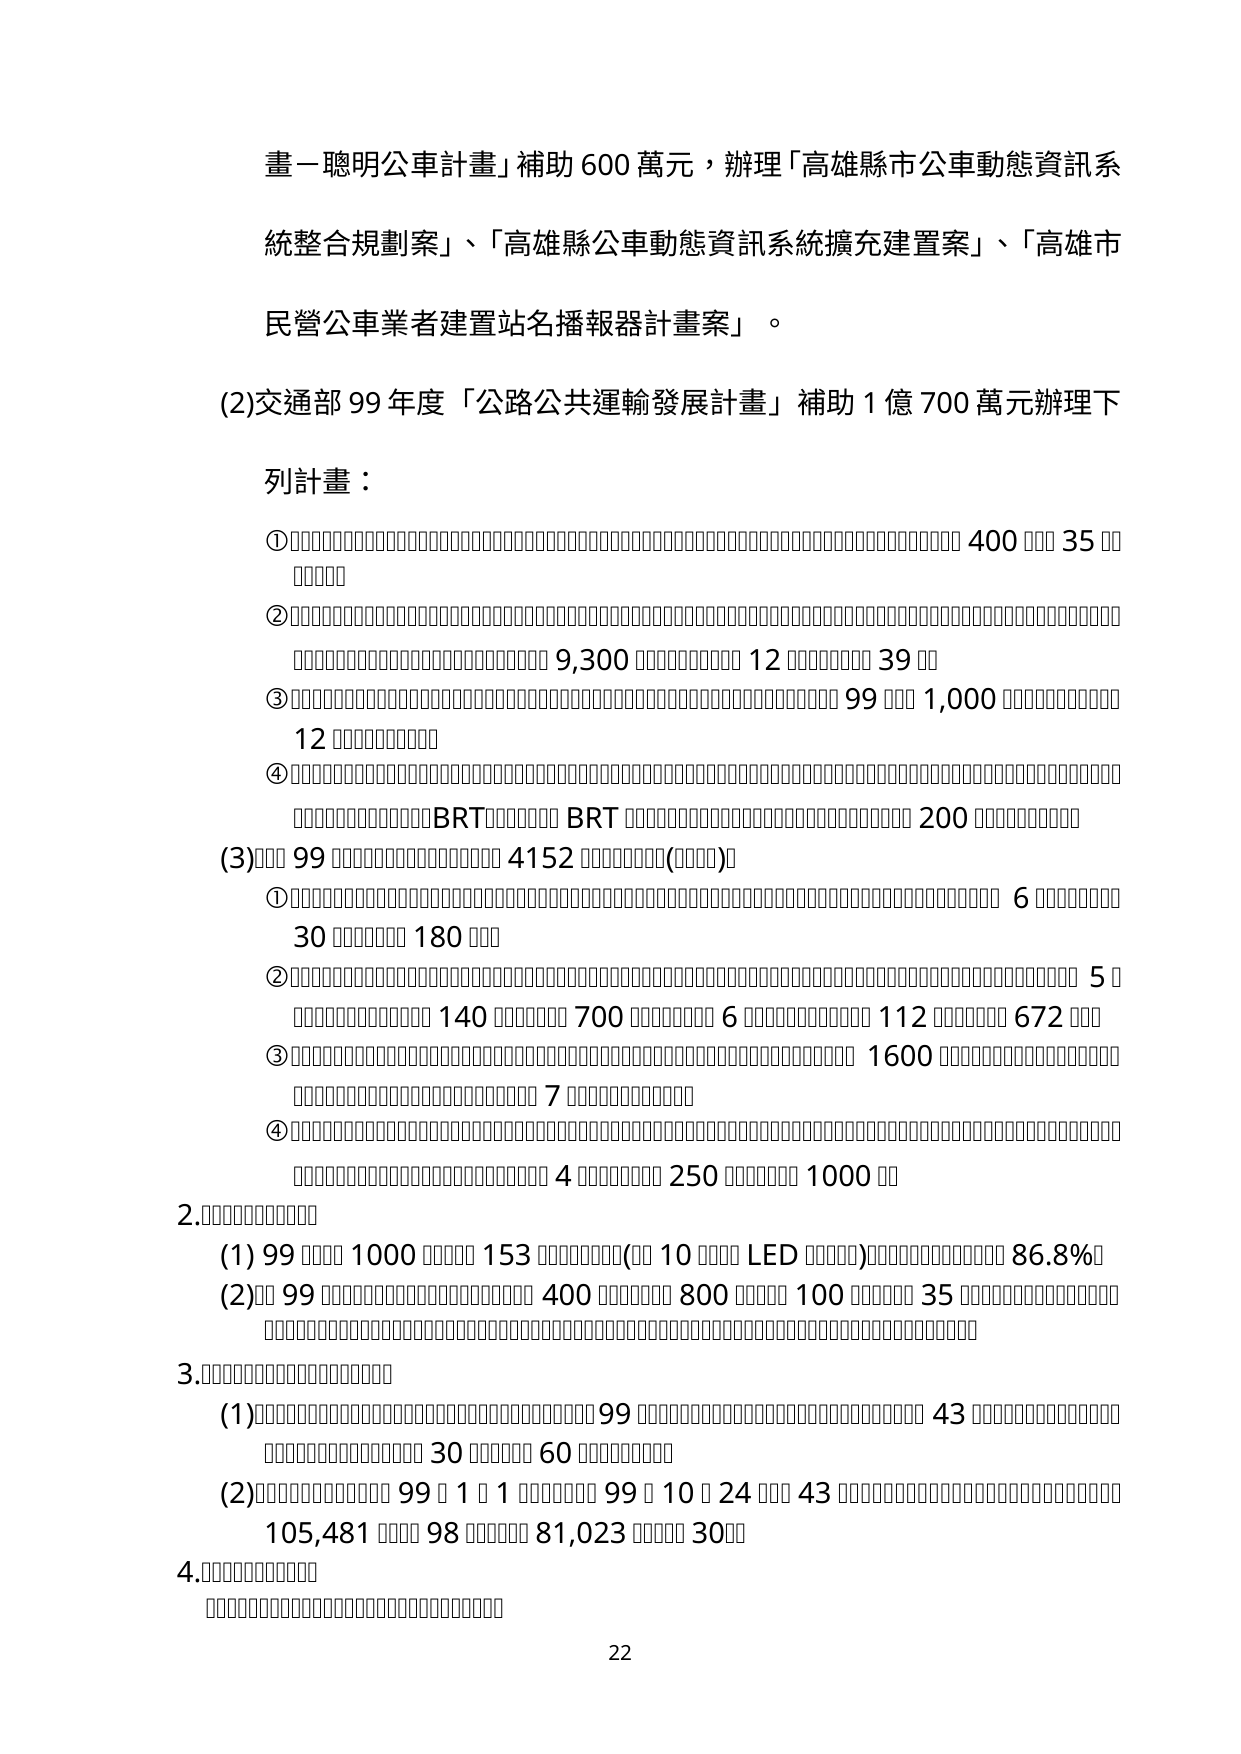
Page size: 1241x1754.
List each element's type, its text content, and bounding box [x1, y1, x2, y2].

text 「加速車輛汰舊換新」：為提高搭乘之舒適性與安全性，及時淘汰逾齡之公車，有助提升本市公車服務形象，且吸引更多民眾利用；另對於老弱婦孺及行動不便之市民，提供更親近友善之無障礙公車服務。爭取經費補助市區客運業者9,300萬購置全新低底盤公車12輛、全新一般公車39輛。 [264, 599, 1122, 678]
text (2)交通部99年度「公路公共運輸發展計畫」補助1億700萬元辦理下列計畫： [220, 361, 1122, 520]
text 4.串聯高雄市公車運輸系統 因應高雄縣市合併，已擬定交通白皮書，規劃及執行重點如下： [177, 1552, 1122, 1631]
text m「補助客運業者購置中型巴士行駛莫拉克風災地區計畫」：期透過購車補助方式，促使業者願意購置全新乙類大客車投入災區相關客運路線營運，以提供受災民眾基本民行及減輕生活負擔。於道路受損地區補助客運業者購置中型巴士4輛，每輛申請補助250萬元，同意補助1000萬。 [264, 1115, 1122, 1194]
text 3.辦理重大節日公車及公共自行車免費搭乘 [177, 1353, 1122, 1393]
text (3)交通部99年度「公路公共運輸發展計畫」補助4152萬元辦理下列計畫(原高雄縣)： [220, 837, 1122, 877]
text 「建置公車候車亭」：南部地區氣候炎熱，民眾對可提供遮陽避雨之候車亭需求日益殷切，為提供優質候車環境，鼓勵民眾搭乘公車，爭取補助400萬設置35座公車候車亭。 [264, 520, 1122, 599]
text (1)為提升重大節日公車運量，讓民眾體驗公車、公共自行車搭乘之便利性，99年度包括元旦、春節等重大節日及世界地球日、世界環境日共43天，高雄市公車一律免費搭乘；在租賃公共自行車部分，非會員前30分鐘、會員前60分鐘，亦一律免費。 [220, 1393, 1122, 1472]
text 「建置公車候車亭」：南部地區氣候炎熱，民眾對可提供遮陽避雨之候車亭需求日益殷切，為提供優質候車環境，鼓勵民眾搭乘公車，爭取候車亭整建6座，每座申請補助30萬元，同意補助180萬元。 [264, 877, 1122, 956]
text 「偏遠路線營運虧損補貼」：為達市區公車路線普及性、提升服務水準及提供偏遠地區、弱勢民眾基本民行等目標，爭取1600萬元經費補助縣轄公車服務性路線或偏遠、離島地區民眾基本運輸服務，提供原高雄縣所屬7條偏遠路線營運虧損補貼。 [264, 1036, 1122, 1115]
text 「加速車輛汰舊換新」：為提高搭乘之舒適性與安全性，及時淘汰逾齡之公車，有助提升本市公車服務形象，且吸引更多民眾利用；爭取經費補助市區客運業者申請購置5輛全新普通公車，每輛申請補助140萬元，同意補助700萬元，及申請購置6輛中型巴士，每輛申請補助112萬元，同意補助672萬元。 [264, 956, 1122, 1036]
text (2)重大節日公車優惠方案，於99年1月1日開始實施截至99年10月24日共計43天，業已實施完成，優惠期間民眾搭乘公車平均日運量約105,481人次，較98年平均日運量81,023人次成長約30％。 [220, 1472, 1122, 1552]
text (2)本府99年爭取交通部「公路公共運輸發展計畫」補助400萬元，配合自籌800萬元，預定100年度完成建置35座公車候車亭，並配合辦理候車亭周邊候車環境改善，如無障礙坡道，除可提供候車民眾遮陽避雨之服務外，並提供身心障礙人士、行動不便或年長者民眾舒適無礙之大眾運輸搭乘環境。 [220, 1274, 1122, 1353]
text 「偏遠路線營運虧損補貼」：為達市區公車路線普及性、提升服務水準及提供偏遠地區、弱勢民眾基本民行等目標，99年爭取1,000萬元經費補助公車處所屬12條偏遠路線營運虧損。 [264, 678, 1122, 758]
text 畫－聰明公車計畫」補助600萬元，辦理「高雄縣市公車動態資訊系統整合規劃案」、「高雄縣公車動態資訊系統擴充建置案」、「高雄市民營公車業者建置站名播報器計畫案」。 [220, 123, 1122, 361]
text 「大高雄地區整體公車捷運系統路網可行性研究」：捷運工程局「高雄都會區大眾捷運系統長期路網規劃案」及本局「高高屏跨域交通運輸系統整合規劃及多功能運輸中心研究規劃案」均提出公車捷運系統（BRT）建議路網；因BRT在工程、車輛、營運等方面需投入大量成本，爰爭取中央補助200萬元辦理可行性研究。 [264, 758, 1122, 837]
text 2.設置智慧型站牌與候車亭 [177, 1194, 1122, 1234]
text (1) 99年度編列1000萬元，建置153座太陽能新式站牌(其中10座旗桿式LED智慧型站牌)，民眾對新式站牌滿意度高達86.8%。 [220, 1234, 1122, 1274]
